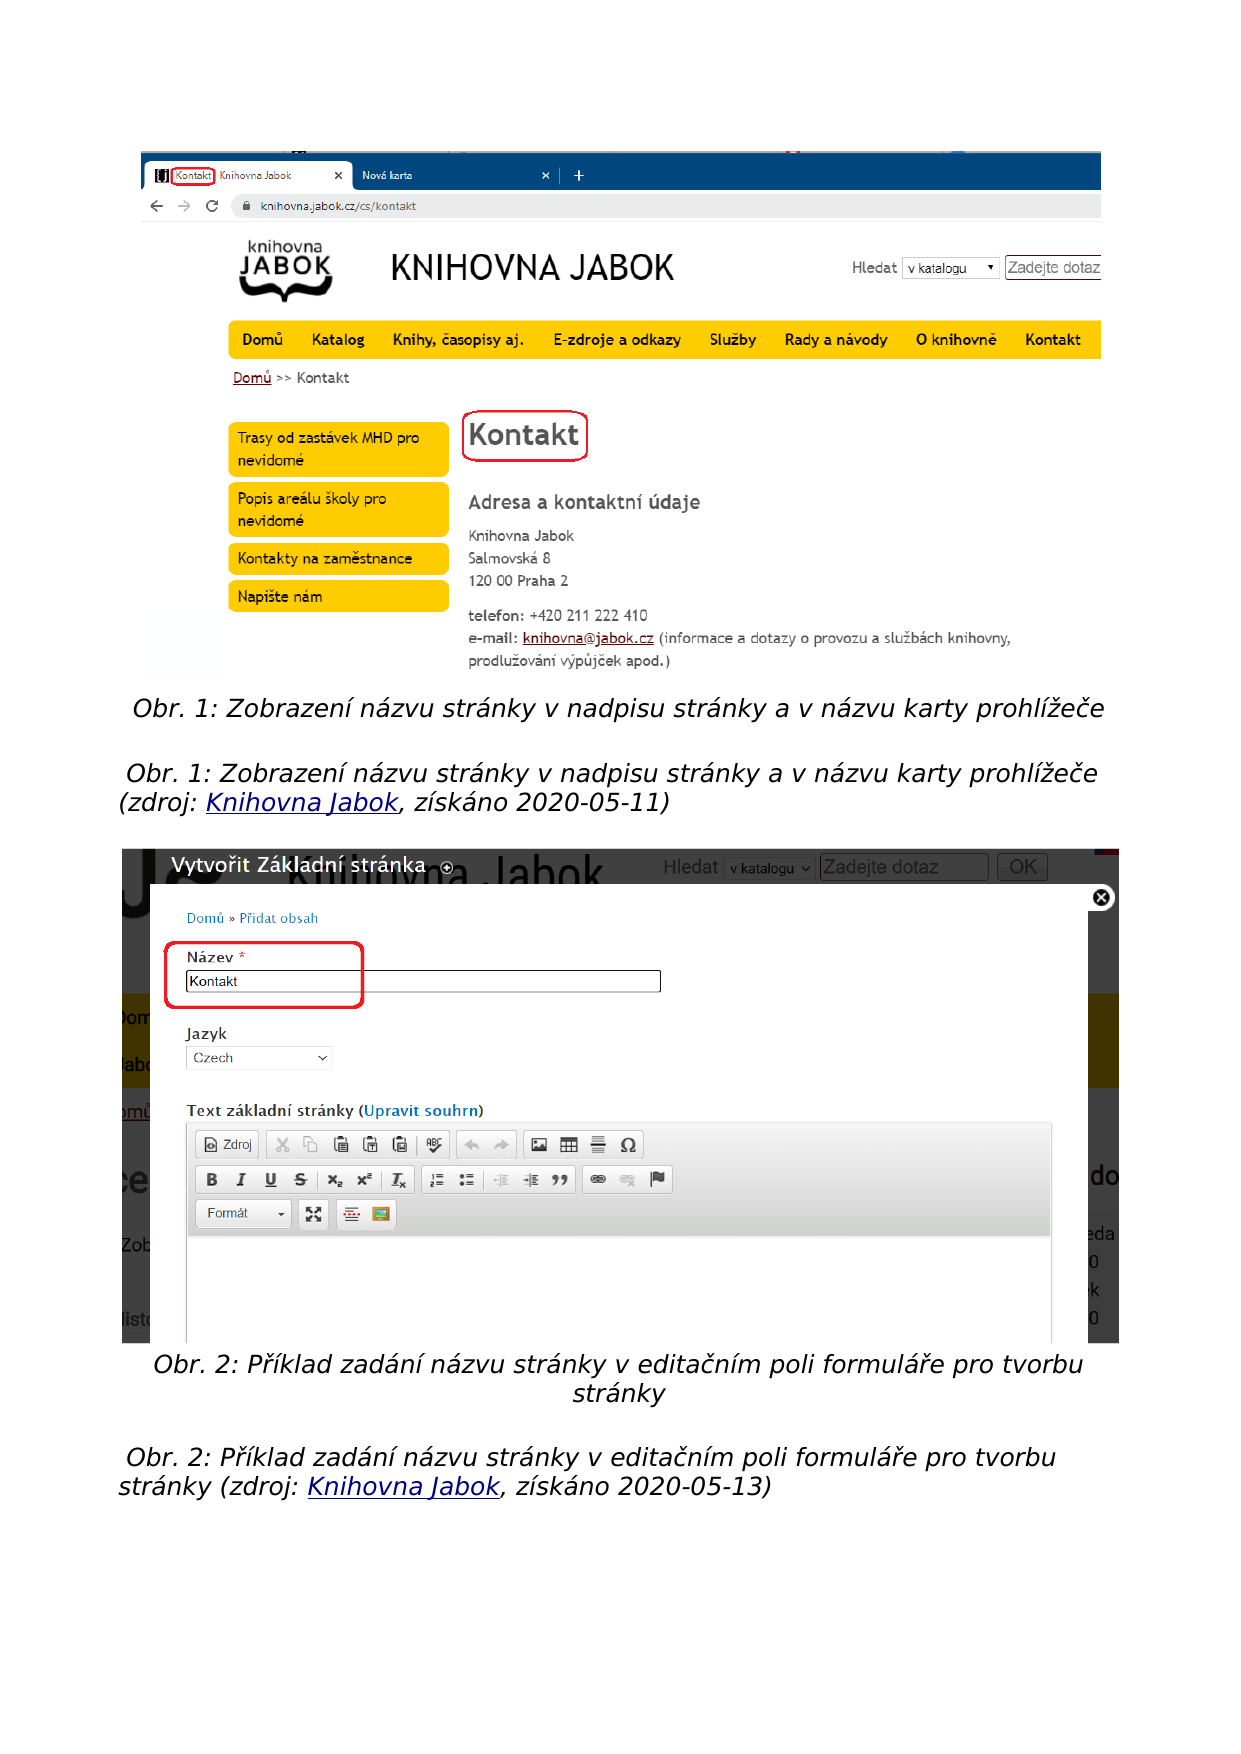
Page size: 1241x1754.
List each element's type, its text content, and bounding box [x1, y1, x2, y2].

picture [118, 842, 1123, 1350]
text Obr. 1: Zobrazení názvu stránky v nadpisu stránky a v názvu karty prohlížeče (zdroj: Knihovna Jabok, získáno 2020-05-11) [118, 724, 1122, 817]
text Obr. 1: Zobrazení názvu stránky v nadpisu stránky a v názvu karty prohlížeče [118, 695, 1122, 724]
text Obr. 2: Příklad zadání názvu stránky v editačním poli formuláře pro tvorbu stránky [118, 1350, 1122, 1408]
text [118, 829, 1122, 842]
picture [118, 130, 1123, 695]
text Obr. 2: Příklad zadání názvu stránky v editačním poli formuláře pro tvorbu stránky (zdroj: Knihovna Jabok, získáno 2020-05-13) [118, 1408, 1122, 1502]
text [118, 118, 1122, 130]
